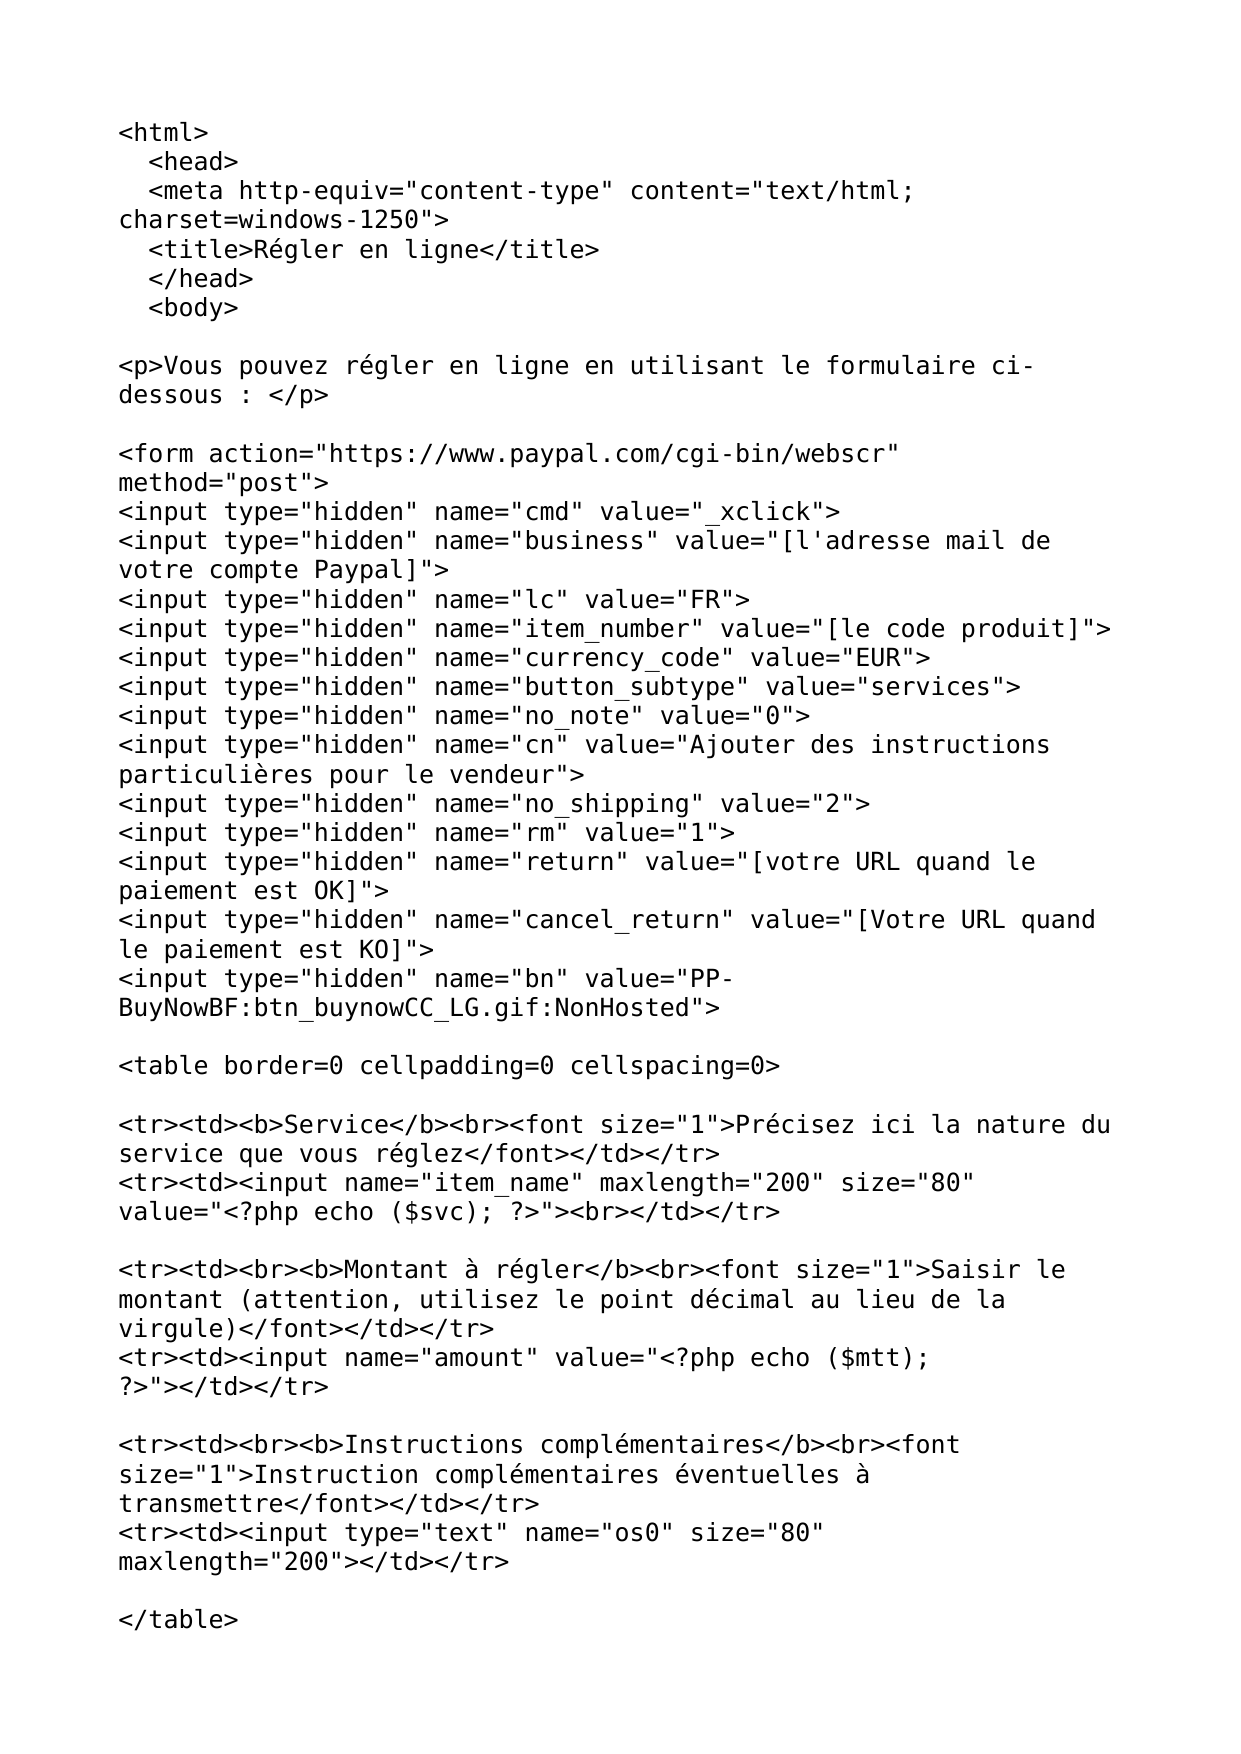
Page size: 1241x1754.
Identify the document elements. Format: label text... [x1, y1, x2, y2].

text <html> <head> <meta http-equiv="content-type" content="text/html; charset=windows-1250"> <title>Régler en ligne</title> </head> <body> <p>Vous pouvez régler en ligne en utilisant le formulaire ci-dessous : </p> <form action="https://www.paypal.com/cgi-bin/webscr" method="post"> <input type="hidden" name="cmd" value="_xclick"> <input type="hidden" name="business" value="[l'adresse mail de votre compte Paypal]"> <input type="hidden" name="lc" value="FR"> <input type="hidden" name="item_number" value="[le code produit]"> <input type="hidden" name="currency_code" value="EUR"> <input type="hidden" name="button_subtype" value="services"> <input type="hidden" name="no_note" value="0"> <input type="hidden" name="cn" value="Ajouter des instructions particulières pour le vendeur"> <input type="hidden" name="no_shipping" value="2"> <input type="hidden" name="rm" value="1"> <input type="hidden" name="return" value="[votre URL quand le paiement est OK]"> <input type="hidden" name="cancel_return" value="[Votre URL quand le paiement est KO]"> <input type="hidden" name="bn" value="PP-BuyNowBF:btn_buynowCC_LG.gif:NonHosted"> <table border=0 cellpadding=0 cellspacing=0> <tr><td><b>Service</b><br><font size="1">Précisez ici la nature du service que vous réglez</font></td></tr> <tr><td><input name="item_name" maxlength="200" size="80" value="<?php echo ($svc); ?>"><br></td></tr> <tr><td><br><b>Montant à régler</b><br><font size="1">Saisir le montant (attention, utilisez le point décimal au lieu de la virgule)</font></td></tr> <tr><td><input name="amount" value="<?php echo ($mtt); ?>"></td></tr> <tr><td><br><b>Instructions complémentaires</b><br><font size="1">Instruction complémentaires éventuelles à transmettre</font></td></tr> <tr><td><input type="text" name="os0" size="80" maxlength="200"></td></tr> </table> [118, 118, 1122, 1635]
